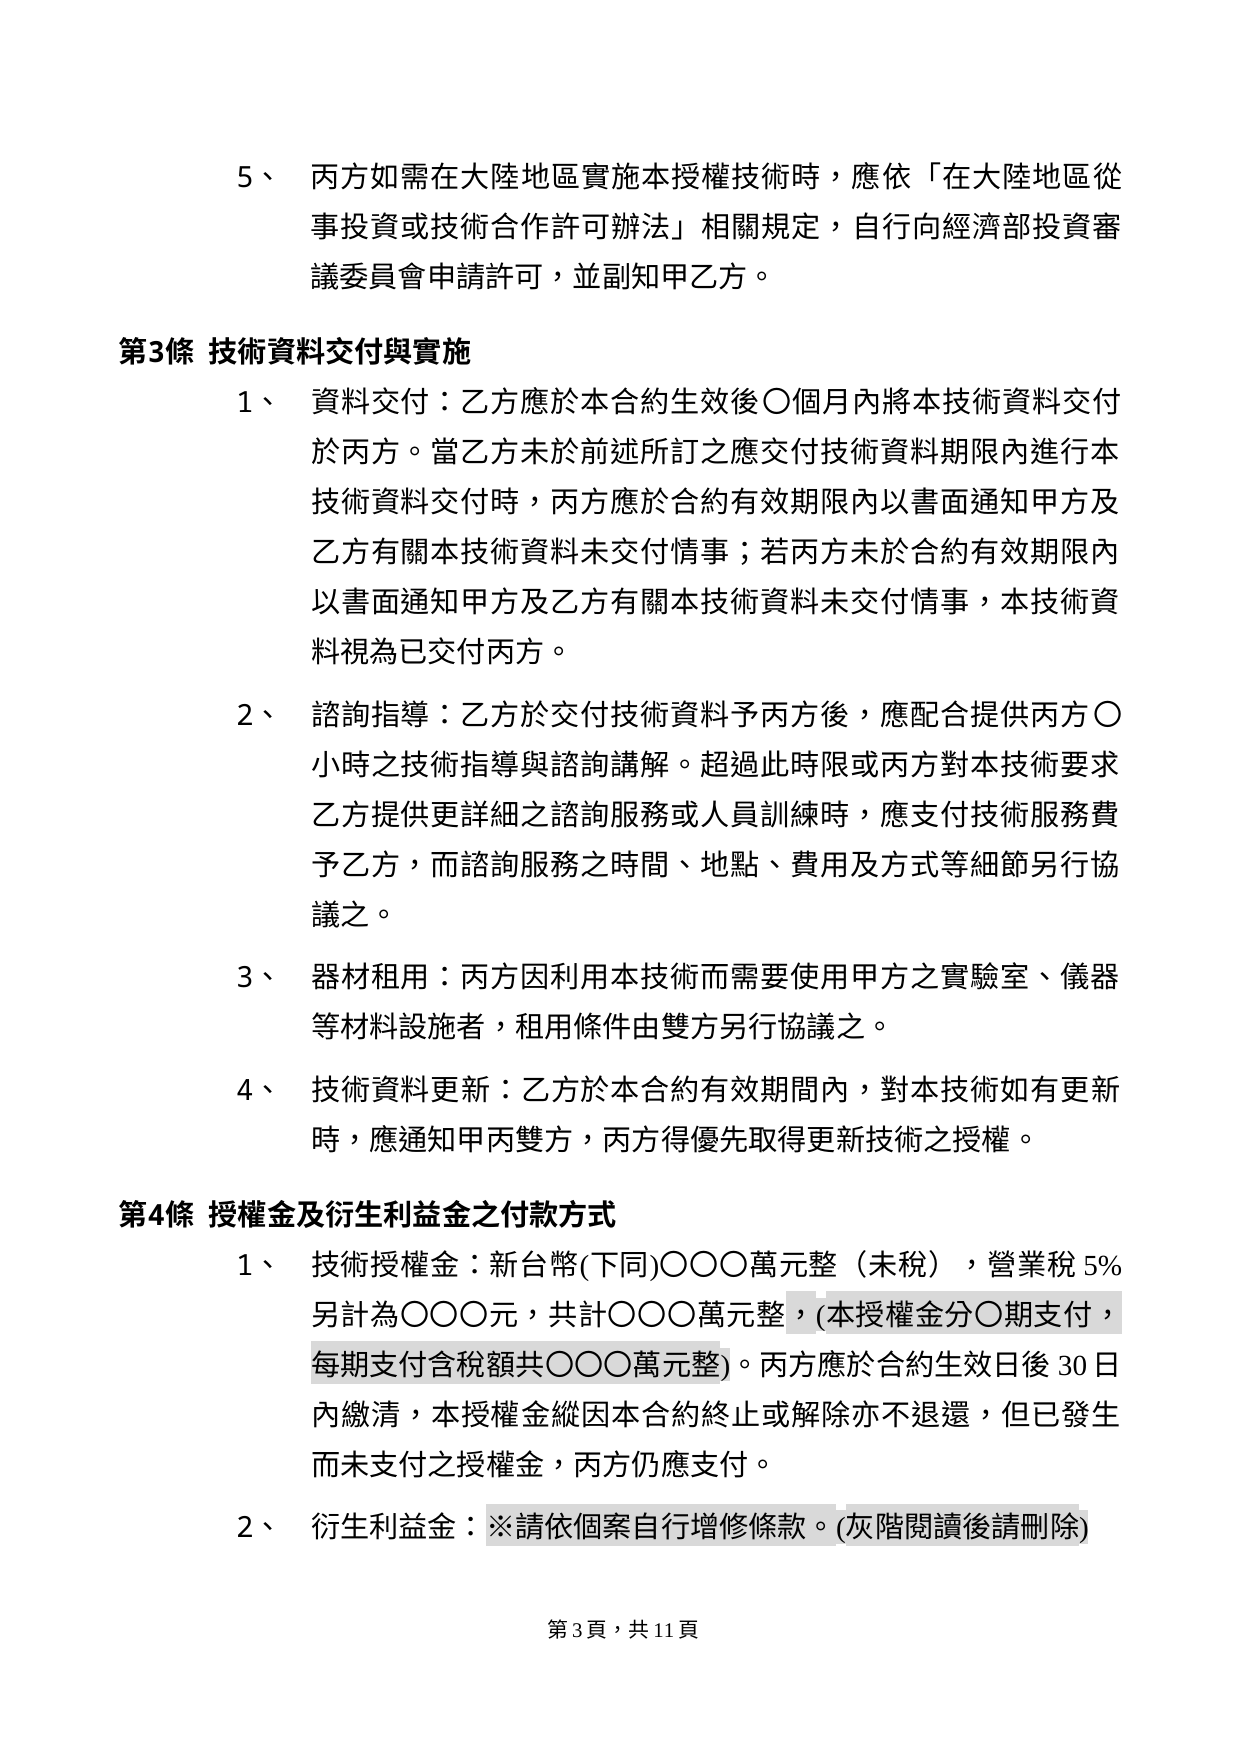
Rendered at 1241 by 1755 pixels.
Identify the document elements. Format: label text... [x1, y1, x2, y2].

list 技術資料更新：乙方於本合約有效期間內，對本技術如有更新時，應通知甲丙雙方，丙方得優先取得更新技術之授權。 [728, 1060, 1122, 1160]
list 授權金及衍生利益金之付款方式 [687, 1185, 1122, 1235]
list 技術資料交付與實施 [118, 323, 1122, 373]
list 丙方如需在大陸地區實施本授權技術時，應依「在大陸地區從事投資或技術合作許可辦法」相關規定，自行向經濟部投資審議委員會申請許可，並副知甲乙方。 [236, 148, 1122, 298]
list 資料交付：乙方應於本合約生效後〇個月內將本技術資料交付於丙方。當乙方未於前述所訂之應交付技術資料期限內進行本技術資料交付時，丙方應於合約有效期限內以書面通知甲方及乙方有關本技術資料未交付情事；若丙方未於合約有效期限內以書面通知甲方及乙方有關本技術資料未交付情事，本技術資料視為已交付丙方。 [994, 437, 1122, 673]
list 器材租用：丙方因利用本技術而需要使用甲方之實驗室、儀器等材料設施者，租用條件由雙方另行協議之。 [790, 948, 1122, 1048]
list 諮詢指導：乙方於交付技術資料予丙方後，應配合提供丙方〇小時之技術指導與諮詢講解。超過此時限或丙方對本技術要求乙方提供更詳細之諮詢服務或人員訓練時，應支付技術服務費予乙方，而諮詢服務之時間、地點、費用及方式等細節另行協議之。 [851, 685, 1122, 935]
list 技術資料更新：乙方於本合約有效期間內，對本技術如有更新時，應通知甲丙雙方，丙方得優先取得更新技術之授權。 [236, 1060, 512, 1160]
list 諮詢指導：乙方於交付技術資料予丙方後，應配合提供丙方〇小時之技術指導與諮詢講解。超過此時限或丙方對本技術要求乙方提供更詳細之諮詢服務或人員訓練時，應支付技術服務費予乙方，而諮詢服務之時間、地點、費用及方式等細節另行協議之。 [236, 685, 389, 935]
list 技術授權金：新台幣(下同)〇〇〇萬元整（未稅），營業稅5%另計為〇〇〇元，共計〇〇〇萬元整，(本授權金分〇期支付，每期支付含稅額共〇〇〇萬元整)。丙方應於合約生效日後30日內繳清，本授權金縱因本合約終止或解除亦不退還，但已發生而未支付之授權金，丙方仍應支付。 [236, 1235, 1122, 1485]
list 器材租用：丙方因利用本技術而需要使用甲方之實驗室、儀器等材料設施者，租用條件由雙方另行協議之。 [236, 948, 451, 1048]
list 資料交付：乙方應於本合約生效後〇個月內將本技術資料交付於丙方。當乙方未於前述所訂之應交付技術資料期限內進行本技術資料交付時，丙方應於合約有效期限內以書面通知甲方及乙方有關本技術資料未交付情事；若丙方未於合約有效期限內以書面通知甲方及乙方有關本技術資料未交付情事，本技術資料視為已交付丙方。 [236, 373, 1122, 427]
list 授權金及衍生利益金之付款方式 [118, 1185, 553, 1235]
list 衍生利益金：※請依個案自行增修條款。(灰階閱讀後請刪除) [236, 1498, 1122, 1548]
